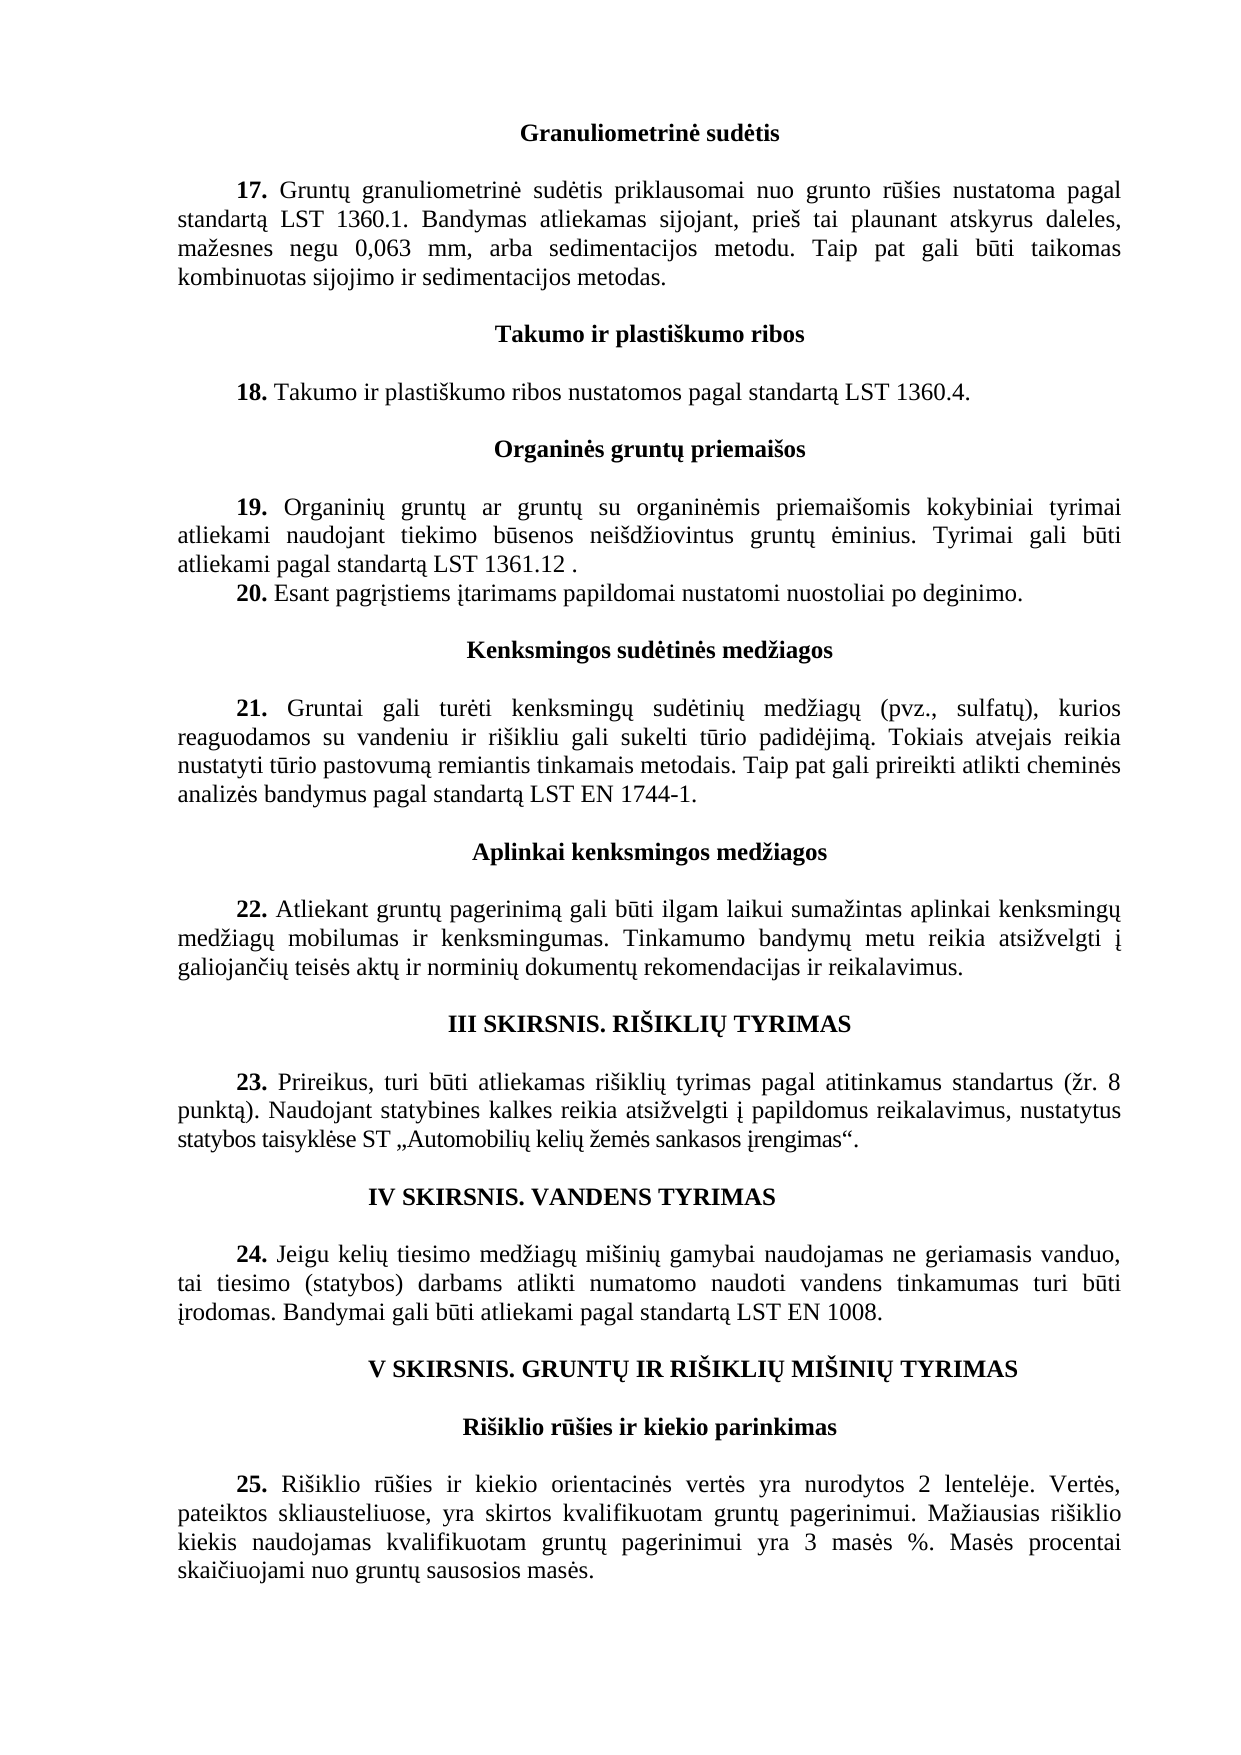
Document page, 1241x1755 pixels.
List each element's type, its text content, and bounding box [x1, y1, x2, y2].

text 17. Gruntų granuliometrinė sudėtis priklausomai nuo grunto rūšies nustatoma pagal standartą LST 1360.1. Bandymas atliekamas sijojant, prieš tai plaunant atskyrus daleles, mažesnes negu 0,063 mm, arba sedimentacijos metodu. Taip pat gali būti taikomas kombinuotas sijojimo ir sedimentacijos metodas. [177, 176, 1122, 291]
text 21. Gruntai gali turėti kenksmingų sudėtinių medžiagų (pvz., sulfatų), kurios reaguodamos su vandeniu ir rišikliu gali sukelti tūrio padidėjimą. Tokiais atvejais reikia nustatyti tūrio pastovumą remiantis tinkamais metodais. Taip pat gali prireikti atlikti cheminės analizės bandymus pagal standartą LST EN 1744-1. [177, 693, 1122, 808]
text Rišiklio rūšies ir kiekio parinkimas [177, 1412, 1122, 1441]
text Kenksmingos sudėtinės medžiagos [177, 636, 1122, 664]
text Takumo ir plastiškumo ribos [177, 319, 1122, 348]
text Aplinkai kenksmingos medžiagos [177, 837, 1122, 866]
text 25. Rišiklio rūšies ir kiekio orientacinės vertės yra nurodytos 2 lentelėje. Vertės, pateiktos skliausteliuose, yra skirtos kvalifikuotam gruntų pagerinimui. Mažiausias rišiklio kiekis naudojamas kvalifikuotam gruntų pagerinimui yra 3 masės %. Masės procentai skaičiuojami nuo gruntų sausosios masės. [177, 1469, 1122, 1584]
text V SKIRSNIS. GRUNTŲ IR RIŠIKLIŲ MIŠINIŲ TYRIMAS [177, 1354, 1122, 1383]
text IV SKIRSNIS. VANDENS TYRIMAS [177, 1182, 1122, 1211]
text 18. Takumo ir plastiškumo ribos nustatomos pagal standartą LST 1360.4. [177, 377, 1122, 406]
text III SKIRSNIS. RIŠIKLIŲ TYRIMAS [177, 1009, 1122, 1038]
text 19. Organinių gruntų ar gruntų su organinėmis priemaišomis kokybiniai tyrimai atliekami naudojant tiekimo būsenos neišdžiovintus gruntų ėminius. Tyrimai gali būti atliekami pagal standartą LST 1361.12 . [177, 492, 1122, 578]
text 24. Jeigu kelių tiesimo medžiagų mišinių gamybai naudojamas ne geriamasis vanduo, tai tiesimo (statybos) darbams atlikti numatomo naudoti vandens tinkamumas turi būti įrodomas. Bandymai gali būti atliekami pagal standartą LST EN 1008. [177, 1239, 1122, 1326]
text Granuliometrinė sudėtis [177, 118, 1122, 147]
text 20. Esant pagrįstiems įtarimams papildomai nustatomi nuostoliai po deginimo. [177, 578, 1122, 607]
text 22. Atliekant gruntų pagerinimą gali būti ilgam laikui sumažintas aplinkai kenksmingų medžiagų mobilumas ir kenksmingumas. Tinkamumo bandymų metu reikia atsižvelgti į galiojančių teisės aktų ir norminių dokumentų rekomendacijas ir reikalavimus. [177, 894, 1122, 981]
text Organinės gruntų priemaišos [177, 434, 1122, 463]
text 23. Prireikus, turi būti atliekamas rišiklių tyrimas pagal atitinkamus standartus (žr. 8 punktą). Naudojant statybines kalkes reikia atsižvelgti į papildomus reikalavimus, nustatytus statybos taisyklėse ST „Automobilių kelių žemės sankasos įrengimas“. [177, 1067, 1122, 1153]
